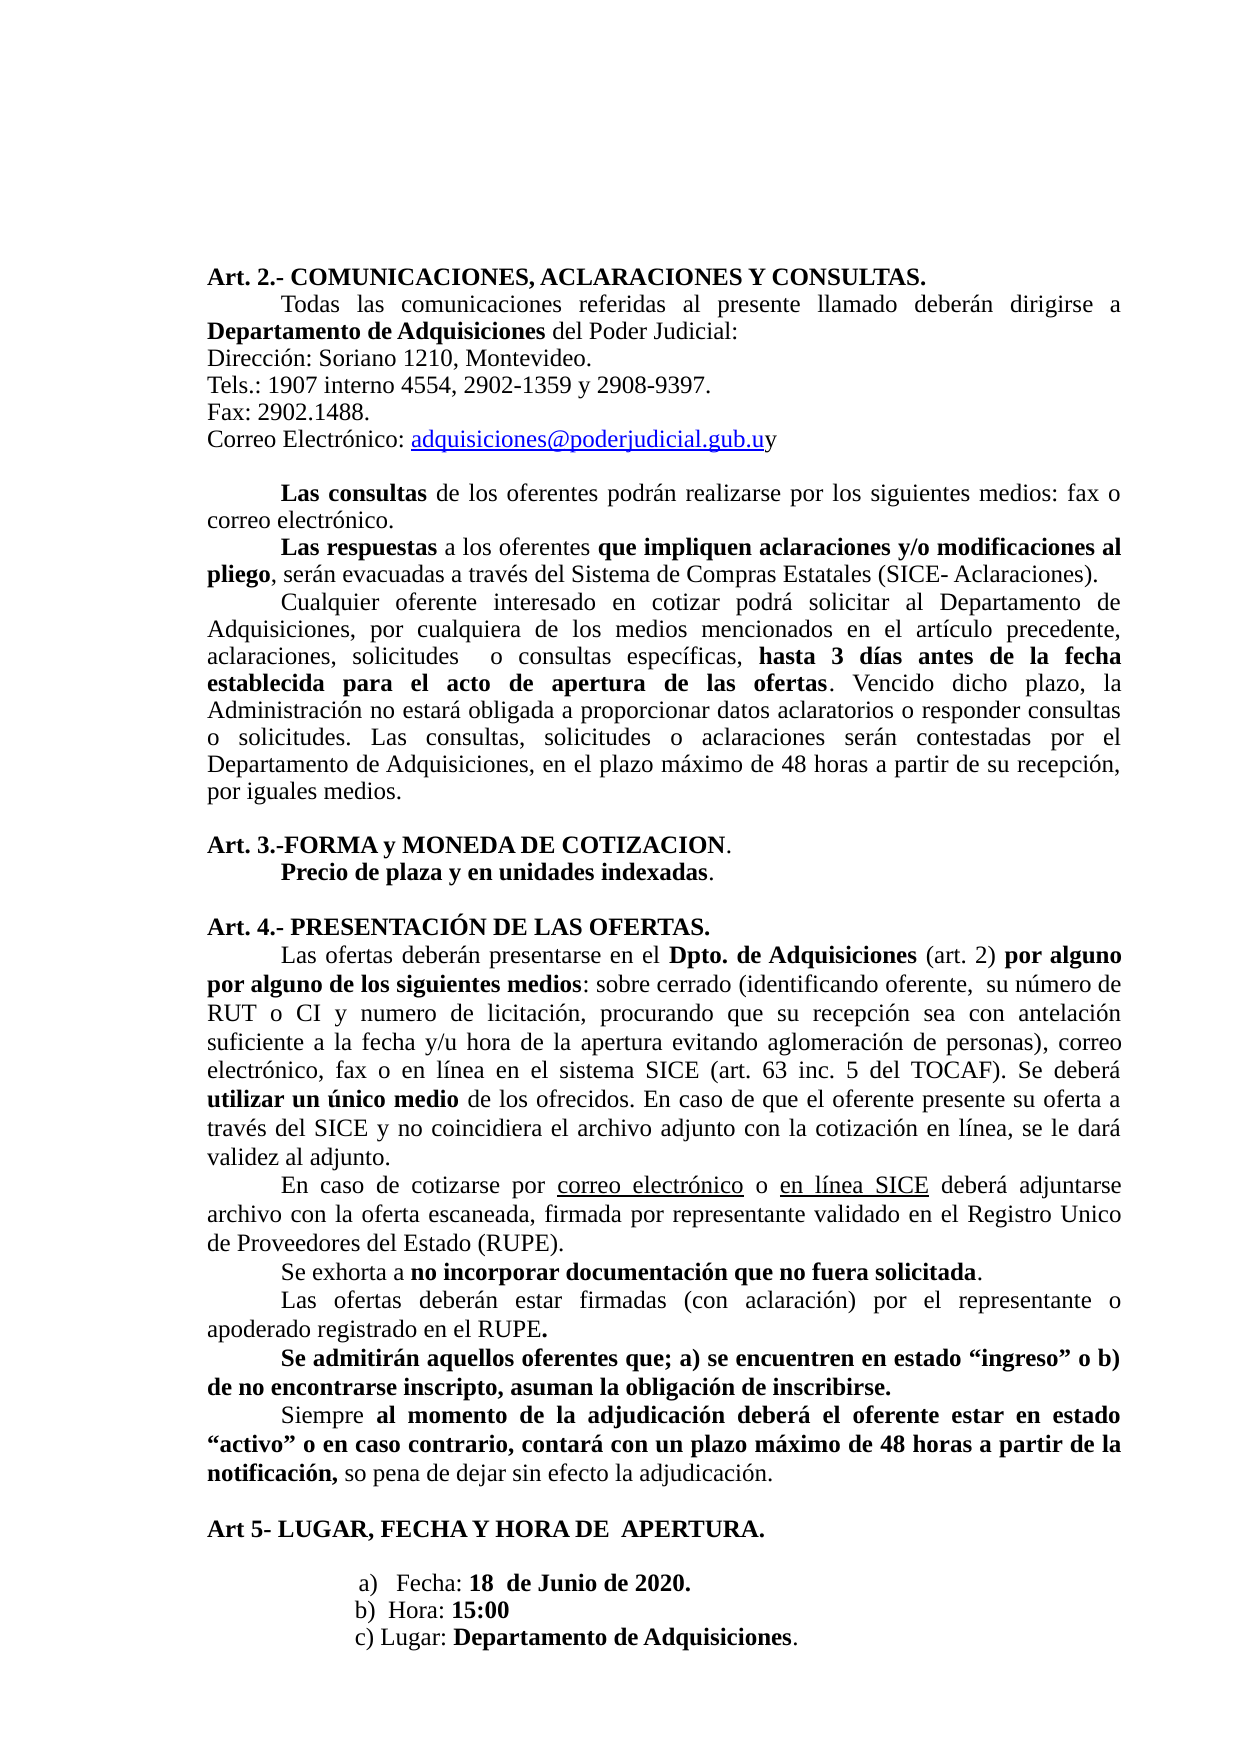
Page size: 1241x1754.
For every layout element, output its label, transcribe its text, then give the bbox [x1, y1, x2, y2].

text Precio de plaza y en unidades indexadas. [207, 859, 1122, 886]
text Art. 4.- PRESENTACIÓN DE LAS OFERTAS. [207, 913, 1122, 940]
text c) Lugar: Departamento de Adquisiciones. [207, 1624, 1122, 1651]
text Tels.: 1907 interno 4554, 2902-1359 y 2908-9397. [207, 372, 1122, 399]
text b) Hora: 15:00 [207, 1597, 1122, 1624]
text Art. 3.-FORMA y MONEDA DE COTIZACION. [207, 832, 1122, 859]
text En caso de cotizarse por correo electrónico o en línea SICE deberá adjuntarse archivo con la oferta escaneada, firmada por representante validado en el Registro Unico de Proveedores del Estado (RUPE). [207, 1170, 1122, 1257]
text Fax: 2902.1488. [207, 399, 1122, 426]
text Correo Electrónico: adquisiciones@poderjudicial.gub.uy [207, 426, 1122, 453]
text Se exhorta a no incorporar documentación que no fuera solicitada. [207, 1257, 1122, 1285]
text Art 5- LUGAR, FECHA Y HORA DE APERTURA. [207, 1515, 1122, 1542]
text Siempre al momento de la adjudicación deberá el oferente estar en estado “activo” o en caso contrario, contará con un plazo máximo de 48 horas a partir de la notificación, so pena de dejar sin efecto la adjudicación. [207, 1400, 1122, 1487]
text Todas las comunicaciones referidas al presente llamado deberán dirigirse a Departamento de Adquisiciones del Poder Judicial: [207, 290, 1122, 344]
text Las ofertas deberán presentarse en el Dpto. de Adquisiciones (art. 2) por alguno por alguno de los siguientes medios: sobre cerrado (identificando oferente, su número de RUT o CI y numero de licitación, procurando que su recepción sea con antelación suficiente a la fecha y/u hora de la apertura evitando aglomeración de personas), correo electrónico, fax o en línea en el sistema SICE (art. 63 inc. 5 del TOCAF). Se deberá utilizar un único medio de los ofrecidos. En caso de que el oferente presente su oferta a través del SICE y no coincidiera el archivo adjunto con la cotización en línea, se le dará validez al adjunto. [207, 940, 1122, 1170]
text Dirección: Soriano 1210, Montevideo. [207, 344, 1122, 372]
text Las consultas de los oferentes podrán realizarse por los siguientes medios: fax o correo electrónico. [207, 480, 1122, 534]
text Las respuestas a los oferentes que impliquen aclaraciones y/o modificaciones al pliego, serán evacuadas a través del Sistema de Compras Estatales (SICE- Aclaraciones). [207, 534, 1122, 588]
text Se admitirán aquellos oferentes que; a) se encuentren en estado “ingreso” o b) de no encontrarse inscripto, asuman la obligación de inscribirse. [207, 1343, 1122, 1400]
text Las ofertas deberán estar firmadas (con aclaración) por el representante o apoderado registrado en el RUPE. [207, 1285, 1122, 1343]
text Cualquier oferente interesado en cotizar podrá solicitar al Departamento de Adquisiciones, por cualquiera de los medios mencionados en el artículo precedente, aclaraciones, solicitudes o consultas específicas, hasta 3 días antes de la fecha establecida para el acto de apertura de las ofertas. Vencido dicho plazo, la Administración no estará obligada a proporcionar datos aclaratorios o responder consultas o solicitudes. Las consultas, solicitudes o aclaraciones serán contestadas por el Departamento de Adquisiciones, en el plazo máximo de 48 horas a partir de su recepción, por iguales medios. [207, 588, 1122, 805]
list Fecha: 18 de Junio de 2020. [358, 1569, 1122, 1597]
subtitle Art. 2.- COMUNICACIONES, ACLARACIONES Y CONSULTAS. [207, 263, 1122, 290]
